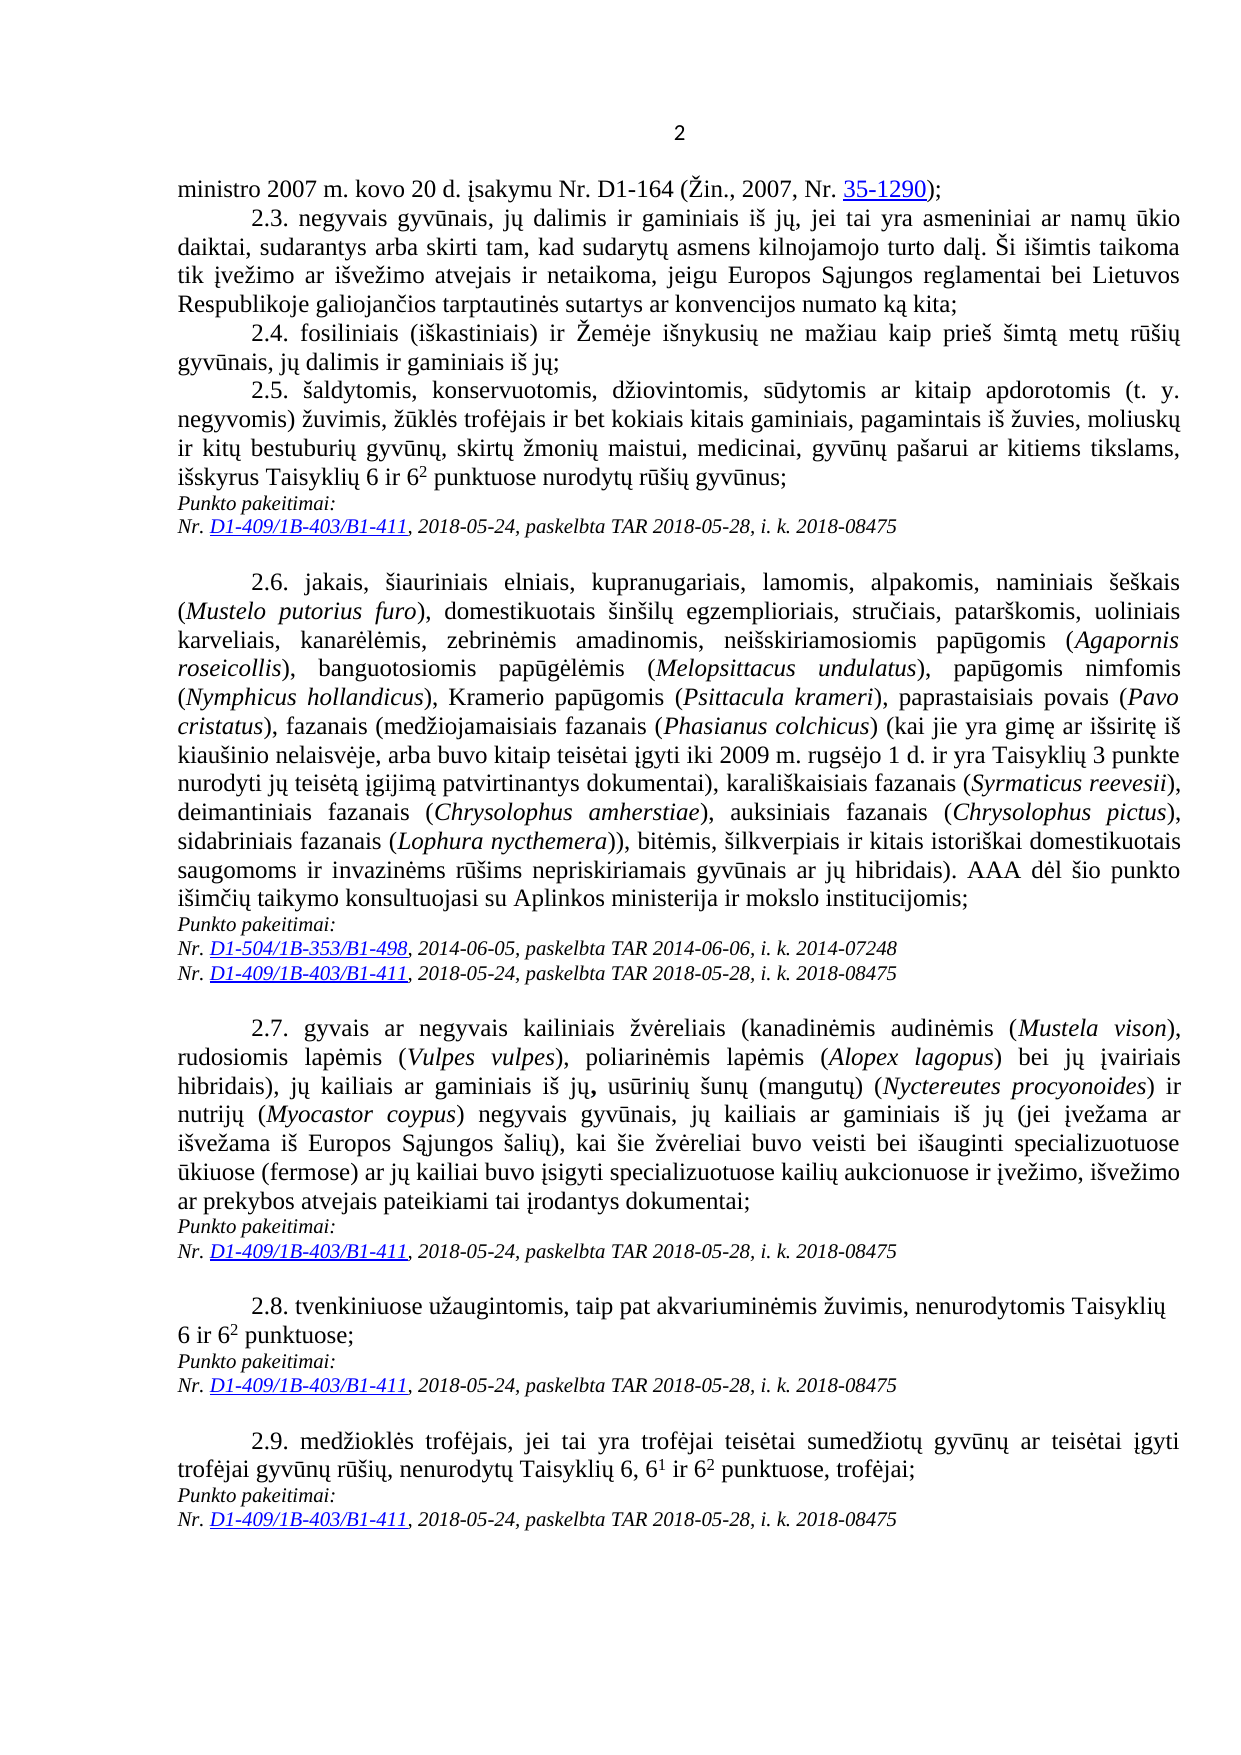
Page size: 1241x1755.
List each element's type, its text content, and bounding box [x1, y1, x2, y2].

text ministro 2007 m. kovo 20 d. įsakymu Nr. D1-164 (Žin., 2007, Nr. 35-1290); [177, 174, 1181, 203]
text Punkto pakeitimai: [177, 912, 1181, 936]
text 2.8. tvenkiniuose užaugintomis, taip pat akvariuminėmis žuvimis, nenurodytomis Taisyklių 6 ir 62 punktuose; [177, 1291, 1181, 1349]
text 2.9. medžioklės trofėjais, jei tai yra trofėjai teisėtai sumedžiotų gyvūnų ar teisėtai įgyti trofėjai gyvūnų rūšių, nenurodytų Taisyklių 6, 61 ir 62 punktuose, trofėjai; [177, 1426, 1181, 1483]
text 2.3. negyvais gyvūnais, jų dalimis ir gaminiais iš jų, jei tai yra asmeniniai ar namų ūkio daiktai, sudarantys arba skirti tam, kad sudarytų asmens kilnojamojo turto dalį. Ši išimtis taikoma tik įvežimo ar išvežimo atvejais ir netaikoma, jeigu Europos Sąjungos reglamentai bei Lietuvos Respublikoje galiojančios tarptautinės sutartys ar konvencijos numato ką kita; [177, 203, 1181, 318]
text Nr. D1-409/1B-403/B1-411, 2018-05-24, paskelbta TAR 2018-05-28, i. k. 2018-08475 [177, 1507, 1181, 1531]
text 2.5. šaldytomis, konservuotomis, džiovintomis, sūdytomis ar kitaip apdorotomis (t. y. negyvomis) žuvimis, žūklės trofėjais ir bet kokiais kitais gaminiais, pagamintais iš žuvies, moliuskų ir kitų bestuburių gyvūnų, skirtų žmonių maistui, medicinai, gyvūnų pašarui ar kitiems tikslams, išskyrus Taisyklių 6 ir 62 punktuose nurodytų rūšių gyvūnus; [177, 375, 1181, 490]
text Punkto pakeitimai: [177, 1483, 1181, 1507]
text 2.7. gyvais ar negyvais kailiniais žvėreliais (kanadinėmis audinėmis (Mustela vison), rudosiomis lapėmis (Vulpes vulpes), poliarinėmis lapėmis (Alopex lagopus) bei jų įvairiais hibridais), jų kailiais ar gaminiais iš jų, usūrinių šunų (mangutų) (Nyctereutes procyonoides) ir nutrijų (Myocastor coypus) negyvais gyvūnais, jų kailiais ar gaminiais iš jų (jei įvežama ar išvežama iš Europos Sąjungos šalių), kai šie žvėreliai buvo veisti bei išauginti specializuotuose ūkiuose (fermose) ar jų kailiai buvo įsigyti specializuotuose kailių aukcionuose ir įvežimo, išvežimo ar prekybos atvejais pateikiami tai įrodantys dokumentai; [177, 1013, 1181, 1214]
text Nr. D1-409/1B-403/B1-411, 2018-05-24, paskelbta TAR 2018-05-28, i. k. 2018-08475 [177, 960, 1181, 984]
text Nr. D1-409/1B-403/B1-411, 2018-05-24, paskelbta TAR 2018-05-28, i. k. 2018-08475 [177, 514, 1181, 538]
text Nr. D1-409/1B-403/B1-411, 2018-05-24, paskelbta TAR 2018-05-28, i. k. 2018-08475 [177, 1238, 1181, 1263]
text Nr. D1-409/1B-403/B1-411, 2018-05-24, paskelbta TAR 2018-05-28, i. k. 2018-08475 [177, 1373, 1181, 1397]
text Punkto pakeitimai: [177, 1214, 1181, 1238]
text 2.4. fosiliniais (iškastiniais) ir Žemėje išnykusių ne mažiau kaip prieš šimtą metų rūšių gyvūnais, jų dalimis ir gaminiais iš jų; [177, 318, 1181, 375]
text 2.6. jakais, šiauriniais elniais, kupranugariais, lamomis, alpakomis, naminiais šeškais (Mustelo putorius furo), domestikuotais šinšilų egzemplioriais, stručiais, patarškomis, uoliniais karveliais, kanarėlėmis, zebrinėmis amadinomis, neišskiriamosiomis papūgomis (Agapornis roseicollis), banguotosiomis papūgėlėmis (Melopsittacus undulatus), papūgomis nimfomis (Nymphicus hollandicus), Kramerio papūgomis (Psittacula krameri), paprastaisiais povais (Pavo cristatus), fazanais (medžiojamaisiais fazanais (Phasianus colchicus) (kai jie yra gimę ar išsiritę iš kiaušinio nelaisvėje, arba buvo kitaip teisėtai įgyti iki 2009 m. rugsėjo 1 d. ir yra Taisyklių 3 punkte nurodyti jų teisėtą įgijimą patvirtinantys dokumentai), karališkaisiais fazanais (Syrmaticus reevesii), deimantiniais fazanais (Chrysolophus amherstiae), auksiniais fazanais (Chrysolophus pictus), sidabriniais fazanais (Lophura nycthemera)), bitėmis, šilkverpiais ir kitais istoriškai domestikuotais saugomoms ir invazinėms rūšims nepriskiriamais gyvūnais ar jų hibridais). AAA dėl šio punkto išimčių taikymo konsultuojasi su Aplinkos ministerija ir mokslo institucijomis; [177, 567, 1181, 912]
text Punkto pakeitimai: [177, 490, 1181, 514]
text Punkto pakeitimai: [177, 1349, 1181, 1373]
text Nr. D1-504/1B-353/B1-498, 2014-06-05, paskelbta TAR 2014-06-06, i. k. 2014-07248 [177, 936, 1181, 960]
